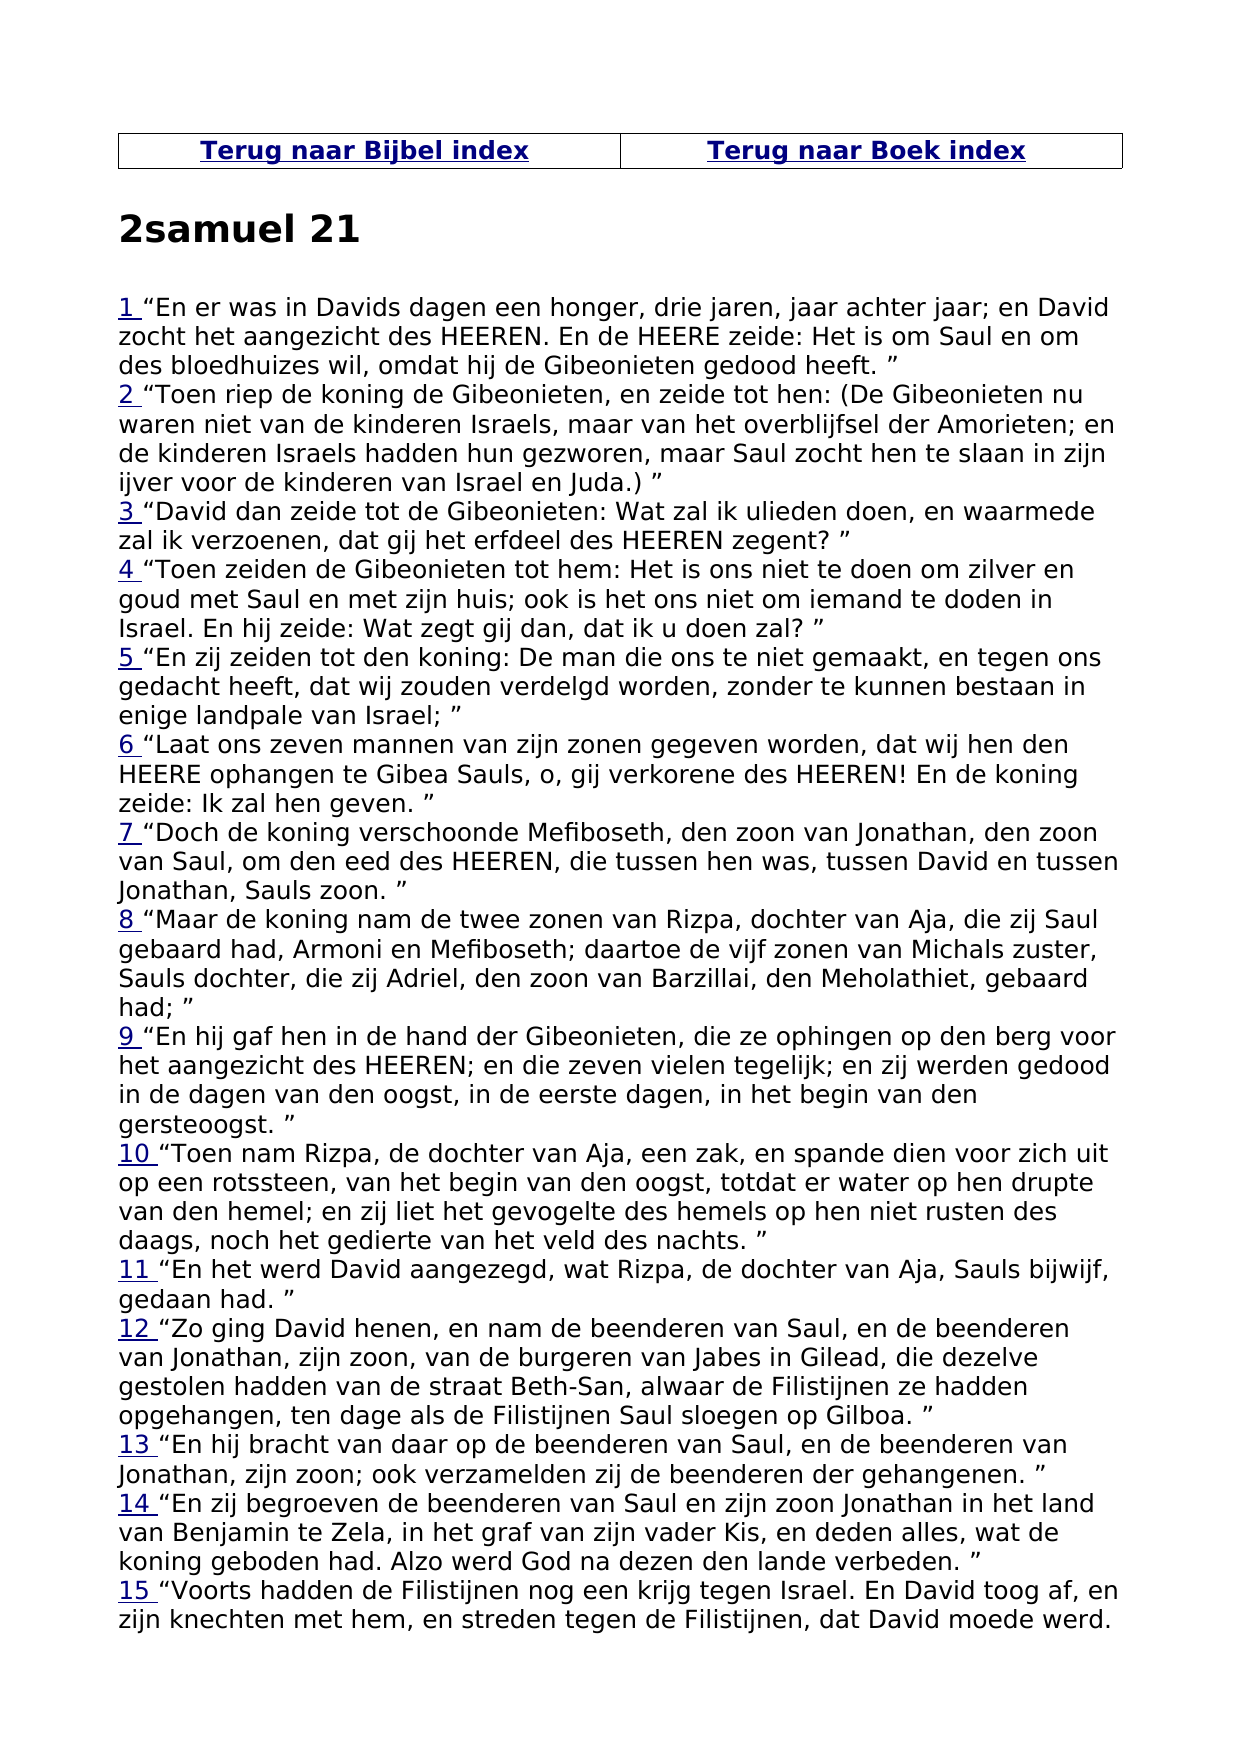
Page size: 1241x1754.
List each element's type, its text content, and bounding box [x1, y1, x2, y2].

text 1 “En er was in Davids dagen een honger, drie jaren, jaar achter jaar; en David zocht het aangezicht des HEEREN. En de HEERE zeide: Het is om Saul en om des bloedhuizes wil, omdat hij de Gibeonieten gedood heeft. ” 2 “Toen riep de koning de Gibeonieten, en zeide tot hen: (De Gibeonieten nu waren niet van de kinderen Israels, maar van het overblijfsel der Amorieten; en de kinderen Israels hadden hun gezworen, maar Saul zocht hen te slaan in zijn ijver voor de kinderen van Israel en Juda.) ” 3 “David dan zeide tot de Gibeonieten: Wat zal ik ulieden doen, en waarmede zal ik verzoenen, dat gij het erfdeel des HEEREN zegent? ” 4 “Toen zeiden de Gibeonieten tot hem: Het is ons niet te doen om zilver en goud met Saul en met zijn huis; ook is het ons niet om iemand te doden in Israel. En hij zeide: Wat zegt gij dan, dat ik u doen zal? ” 5 “En zij zeiden tot den koning: De man die ons te niet gemaakt, en tegen ons gedacht heeft, dat wij zouden verdelgd worden, zonder te kunnen bestaan in enige landpale van Israel; ” 6 “Laat ons zeven mannen van zijn zonen gegeven worden, dat wij hen den HEERE ophangen te Gibea Sauls, o, gij verkorene des HEEREN! En de koning zeide: Ik zal hen geven. ” 7 “Doch de koning verschoonde Mefiboseth, den zoon van Jonathan, den zoon van Saul, om den eed des HEEREN, die tussen hen was, tussen David en tussen Jonathan, Sauls zoon. ” 8 “Maar de koning nam de twee zonen van Rizpa, dochter van Aja, die zij Saul gebaard had, Armoni en Mefiboseth; daartoe de vijf zonen van Michals zuster, Sauls dochter, die zij Adriel, den zoon van Barzillai, den Meholathiet, gebaard had; ” 9 “En hij gaf hen in de hand der Gibeonieten, die ze ophingen op den berg voor het aangezicht des HEEREN; en die zeven vielen tegelijk; en zij werden gedood in de dagen van den oogst, in de eerste dagen, in het begin van den gersteoogst. ” 10 “Toen nam Rizpa, de dochter van Aja, een zak, en spande dien voor zich uit op een rotssteen, van het begin van den oogst, totdat er water op hen drupte van den hemel; en zij liet het gevogelte des hemels op hen niet rusten des daags, noch het gedierte van het veld des nachts. ” 11 “En het werd David aangezegd, wat Rizpa, de dochter van Aja, Sauls bijwijf, gedaan had. ” 12 “Zo ging David henen, en nam de beenderen van Saul, en de beenderen van Jonathan, zijn zoon, van de burgeren van Jabes in Gilead, die dezelve gestolen hadden van de straat Beth-San, alwaar de Filistijnen ze hadden opgehangen, ten dage als de Filistijnen Saul sloegen op Gilboa. ” 13 “En hij bracht van daar op de beenderen van Saul, en de beenderen van Jonathan, zijn zoon; ook verzamelden zij de beenderen der gehangenen. ” 14 “En zij begroeven de beenderen van Saul en zijn zoon Jonathan in het land van Benjamin te Zela, in het graf van zijn vader Kis, en deden alles, wat de koning geboden had. Alzo werd God na dezen den lande verbeden. ” 15 “Voorts hadden de Filistijnen nog een krijg tegen Israel. En David toog af, en zijn knechten met hem, en streden tegen de Filistijnen, dat David moede werd. [118, 264, 1122, 1635]
table_header Terug naar Bijbel index [119, 134, 620, 168]
subtitle 2samuel 21 [118, 208, 1122, 252]
table_header Terug naar Boek index [621, 134, 1122, 168]
